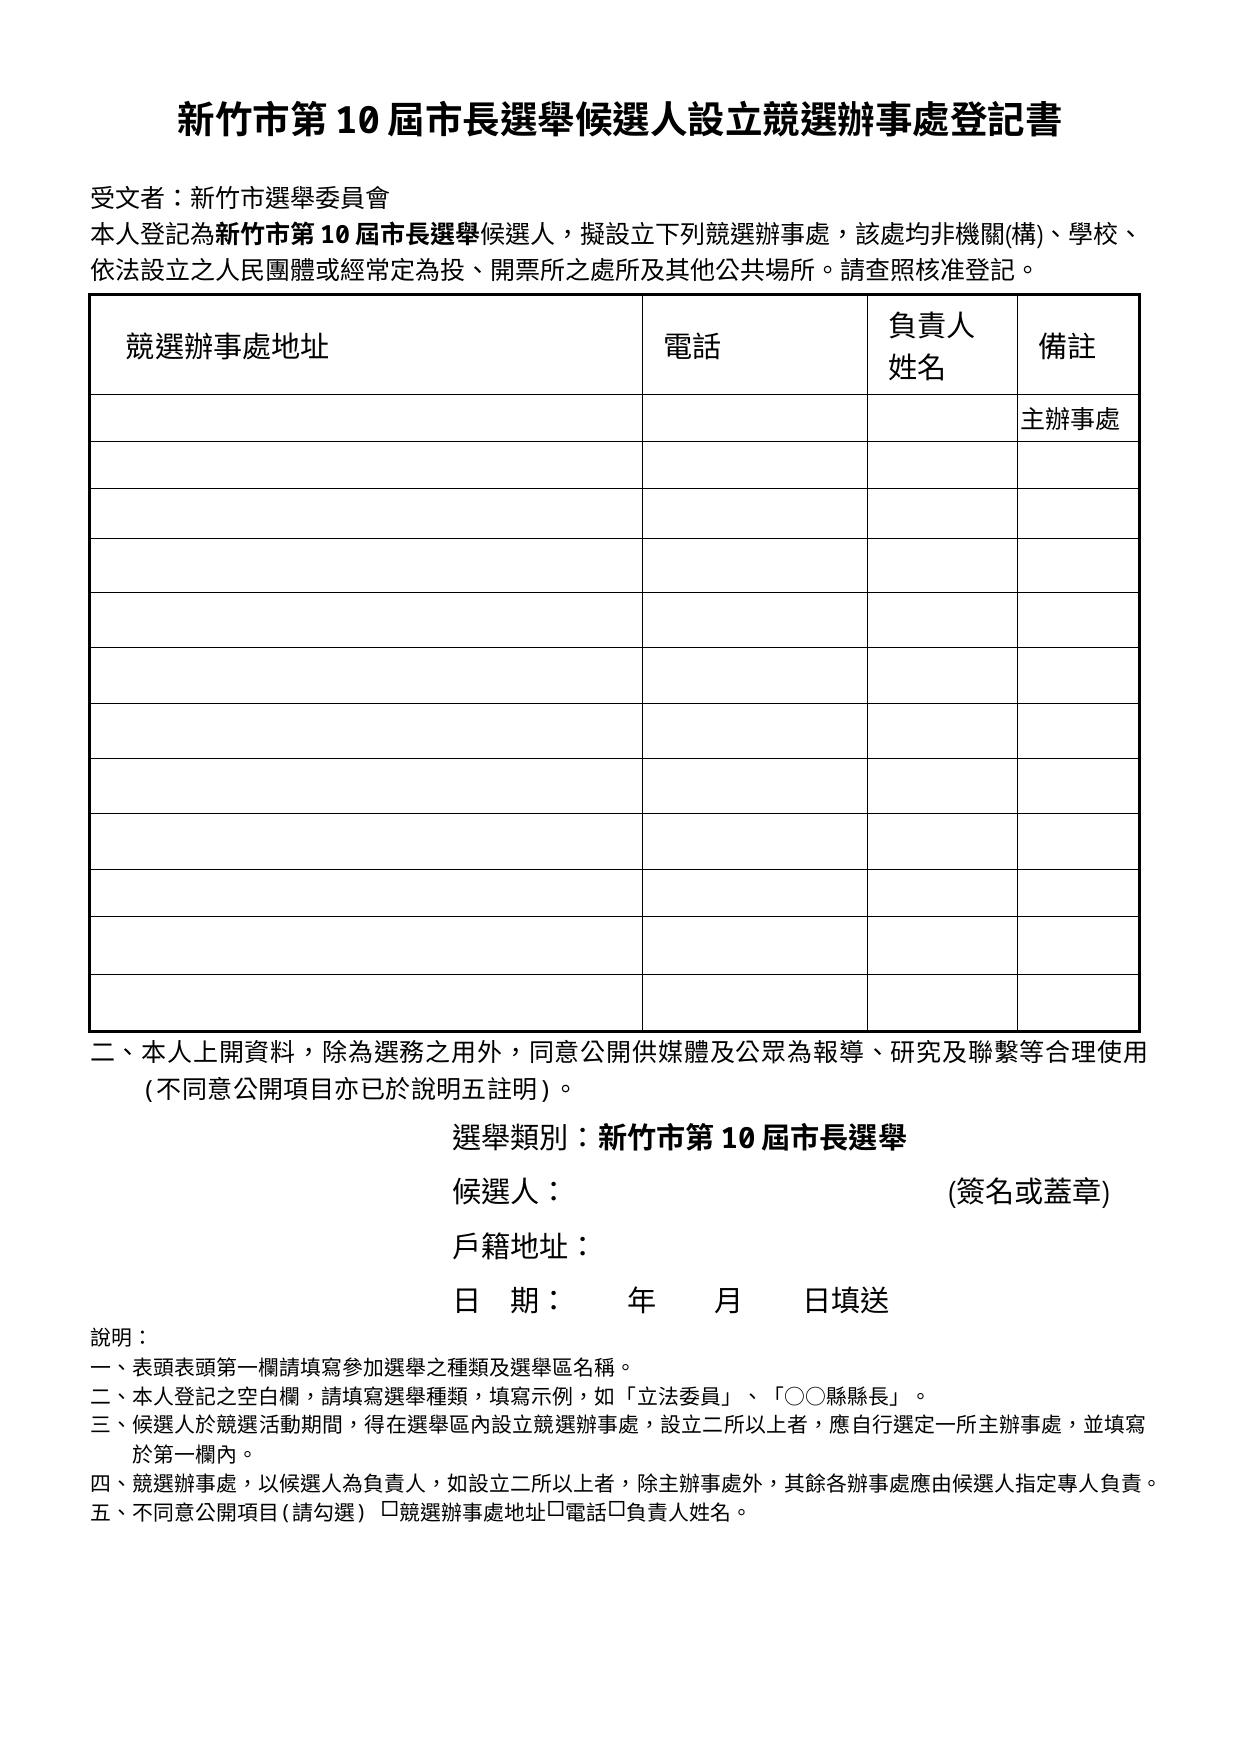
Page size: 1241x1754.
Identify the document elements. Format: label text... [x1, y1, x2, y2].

table_header 備註 [1018, 296, 1138, 393]
text 五、不同意公開項目(請勾選) 競選辦事處地址電話負責人姓名。 [90, 1497, 1150, 1526]
table_cell [91, 759, 642, 812]
table_cell [868, 975, 1017, 1030]
text 本人登記為新竹市第10屆市長選舉候選人，擬設立下列競選辦事處，該處均非機關(構)、學校、依法設立之人民團體或經常定為投、開票所之處所及其他公共場所。請查照核准登記。 [90, 214, 1150, 287]
table_cell [643, 489, 867, 537]
table_header 負責人姓名 [868, 296, 1017, 393]
table_cell [868, 395, 1017, 441]
table_cell [868, 917, 1017, 973]
table_cell [91, 917, 642, 973]
table_cell [868, 593, 1017, 647]
text 說明： [90, 1322, 1150, 1351]
table_cell [868, 814, 1017, 869]
text 受文者：新竹市選舉委員會 [90, 178, 1150, 214]
table_cell [1018, 759, 1138, 812]
table_cell [91, 539, 642, 592]
table_cell [91, 489, 642, 537]
table_cell [643, 593, 867, 647]
table_cell [643, 539, 867, 592]
table_header 電話 [643, 296, 867, 393]
table_cell [1018, 975, 1138, 1030]
table_cell [868, 489, 1017, 537]
table_cell [91, 870, 642, 916]
text 二、本人上開資料，除為選務之用外，同意公開供媒體及公眾為報導、研究及聯繫等合理使用(不同意公開項目亦已於說明五註明)。 [90, 1033, 1150, 1105]
table_cell [1018, 489, 1138, 537]
table_cell [1018, 593, 1138, 647]
text 候選人： (簽名或蓋章) [90, 1159, 1150, 1214]
table_cell [1018, 814, 1138, 869]
table_cell [643, 917, 867, 973]
text 選舉類別：新竹市第10屆市長選舉 [90, 1105, 1150, 1159]
table_cell [868, 539, 1017, 592]
text 三、候選人於競選活動期間，得在選舉區內設立競選辦事處，設立二所以上者，應自行選定一所主辦事處，並填寫於第一欄內。 [90, 1409, 1150, 1468]
table_cell [91, 442, 642, 487]
table_cell [1018, 442, 1138, 487]
text 戶籍地址： [90, 1214, 1150, 1268]
table_cell [643, 814, 867, 869]
table_cell [868, 704, 1017, 758]
table_cell 主辦事處 [1018, 395, 1138, 441]
table_cell [91, 814, 642, 869]
text 四、競選辦事處，以候選人為負責人，如設立二所以上者，除主辦事處外，其餘各辦事處應由候選人指定專人負責。 [90, 1468, 1150, 1497]
table_cell [1018, 917, 1138, 973]
table_cell [91, 648, 642, 703]
table_cell [643, 704, 867, 758]
table_cell [1018, 648, 1138, 703]
table_cell [643, 442, 867, 487]
table_cell [643, 870, 867, 916]
table_cell [91, 593, 642, 647]
table_header 競選辦事處地址 [91, 296, 642, 393]
table_cell [868, 870, 1017, 916]
table_cell [643, 648, 867, 703]
table_cell [868, 759, 1017, 812]
table_cell [868, 648, 1017, 703]
table_cell [91, 975, 642, 1030]
table_cell [1018, 704, 1138, 758]
table_cell [1018, 539, 1138, 592]
table_cell [91, 704, 642, 758]
table_cell [868, 442, 1017, 487]
text 一、表頭表頭第一欄請填寫參加選舉之種類及選舉區名稱。 [90, 1351, 1150, 1380]
text 新竹市第10屆市長選舉候選人設立競選辦事處登記書 [90, 90, 1150, 145]
table_cell [643, 395, 867, 441]
table_cell [91, 395, 642, 441]
text 日 期： 年 月 日填送 [90, 1268, 1150, 1322]
table_cell [643, 759, 867, 812]
table_cell [1018, 870, 1138, 916]
text 二、本人登記之空白欄，請填寫選舉種類，填寫示例，如「立法委員」、「○○縣縣長」。 [90, 1380, 1150, 1409]
table_cell [643, 975, 867, 1030]
